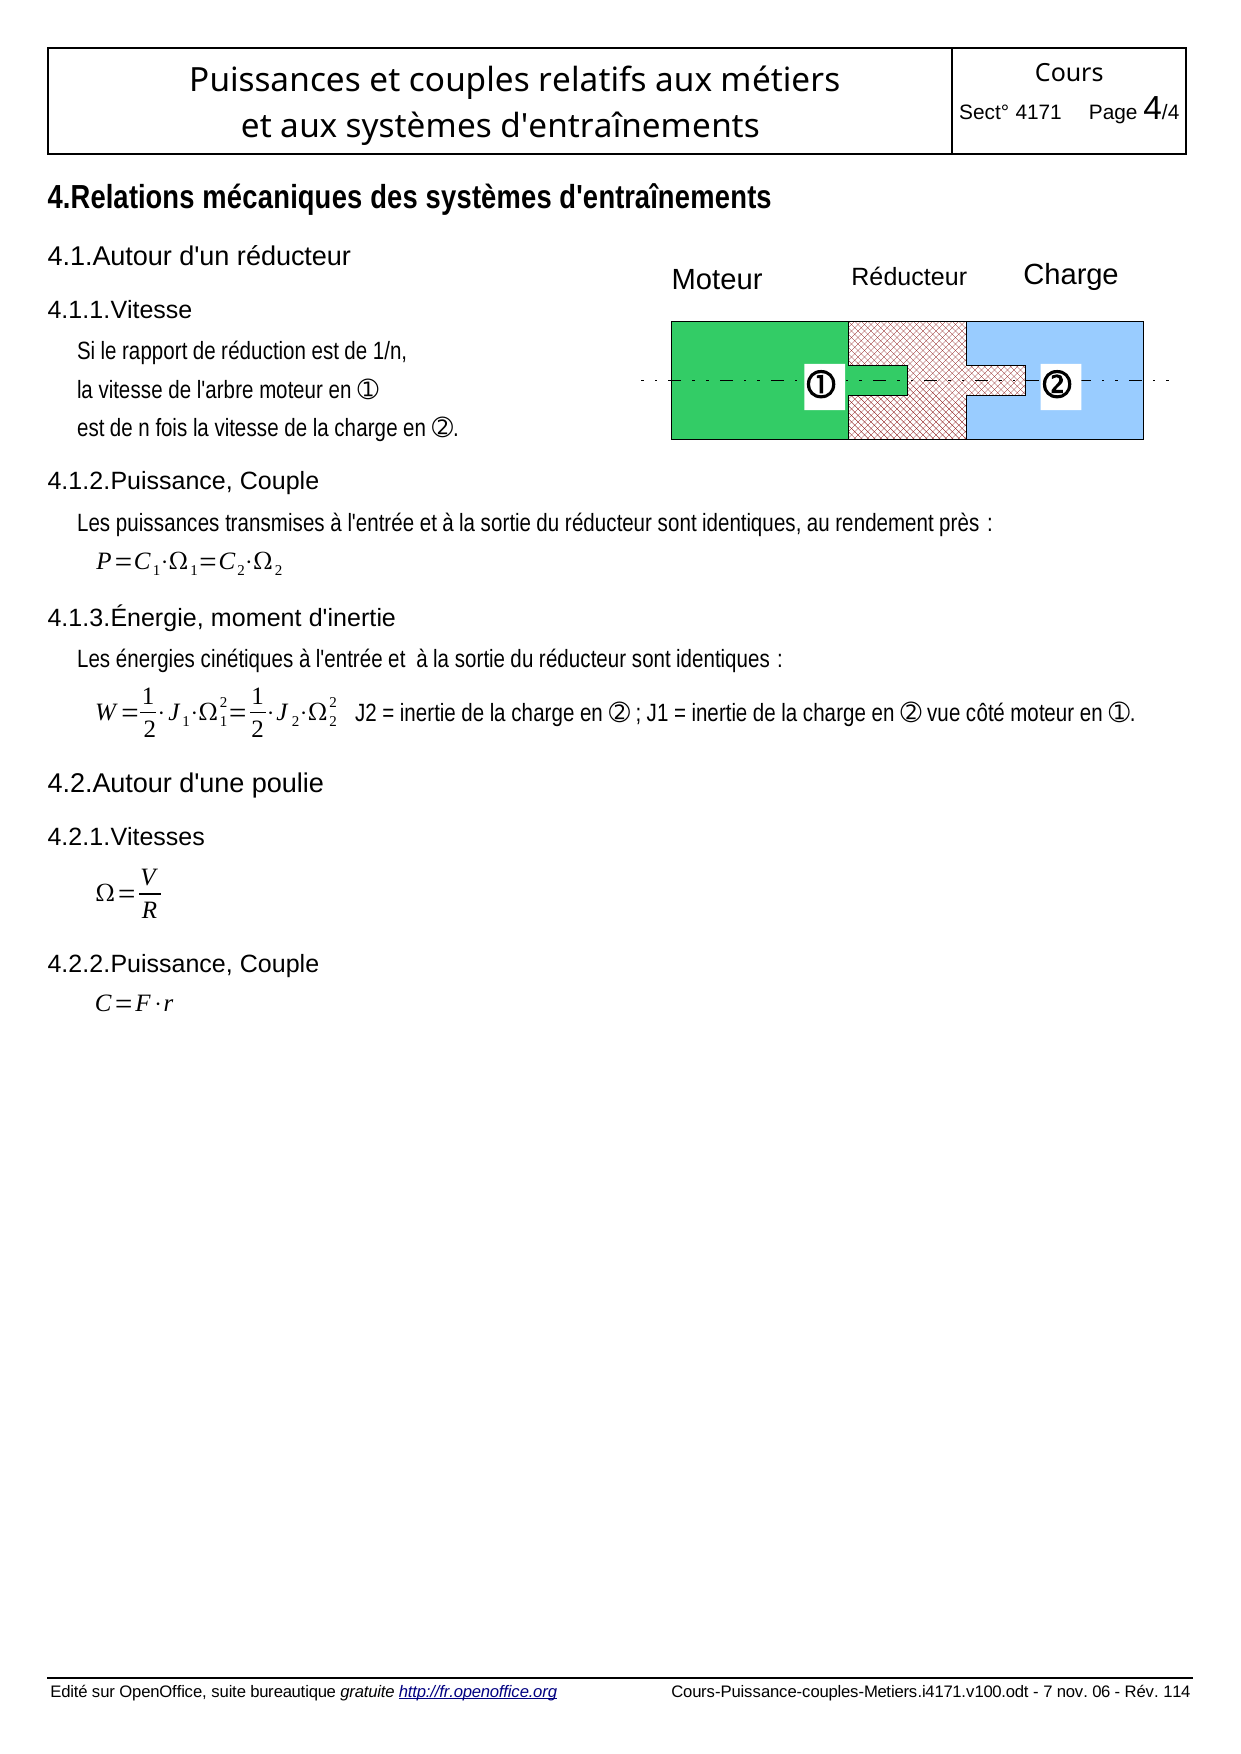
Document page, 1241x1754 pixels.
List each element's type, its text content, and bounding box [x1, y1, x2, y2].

text est de n fois la vitesse de la charge en ➁. [47, 413, 1193, 442]
subtitle Puissance, Couple [47, 949, 1193, 977]
text [1144, 336, 1193, 365]
text Les puissances transmises à l'entrée et à la sortie du réducteur sont identiques, au rendement près : [47, 508, 1193, 537]
text Les énergies cinétiques à l'entrée et à la sortie du réducteur sont identiques : [47, 644, 1193, 673]
subtitle Relations mécaniques des systèmes d'entraînements [47, 177, 1193, 216]
subtitle Autour d'une poulie [47, 768, 1193, 798]
subtitle Énergie, moment d'inertie [47, 603, 1193, 632]
subtitle Vitesses [47, 823, 1193, 851]
text Si le rapport de réduction est de 1/n, [47, 336, 671, 365]
text J2 = inertie de la charge en ➁ ; J1 = inertie de la charge en ➁ vue côté moteur en ➀. [47, 682, 1193, 743]
subtitle Autour d'un réducteur [47, 241, 1193, 271]
text la vitesse de l'arbre moteur en ➀ [47, 375, 671, 404]
subtitle Vitesse [47, 296, 1193, 324]
subtitle Puissance, Couple [47, 467, 1193, 495]
text [1144, 375, 1193, 404]
